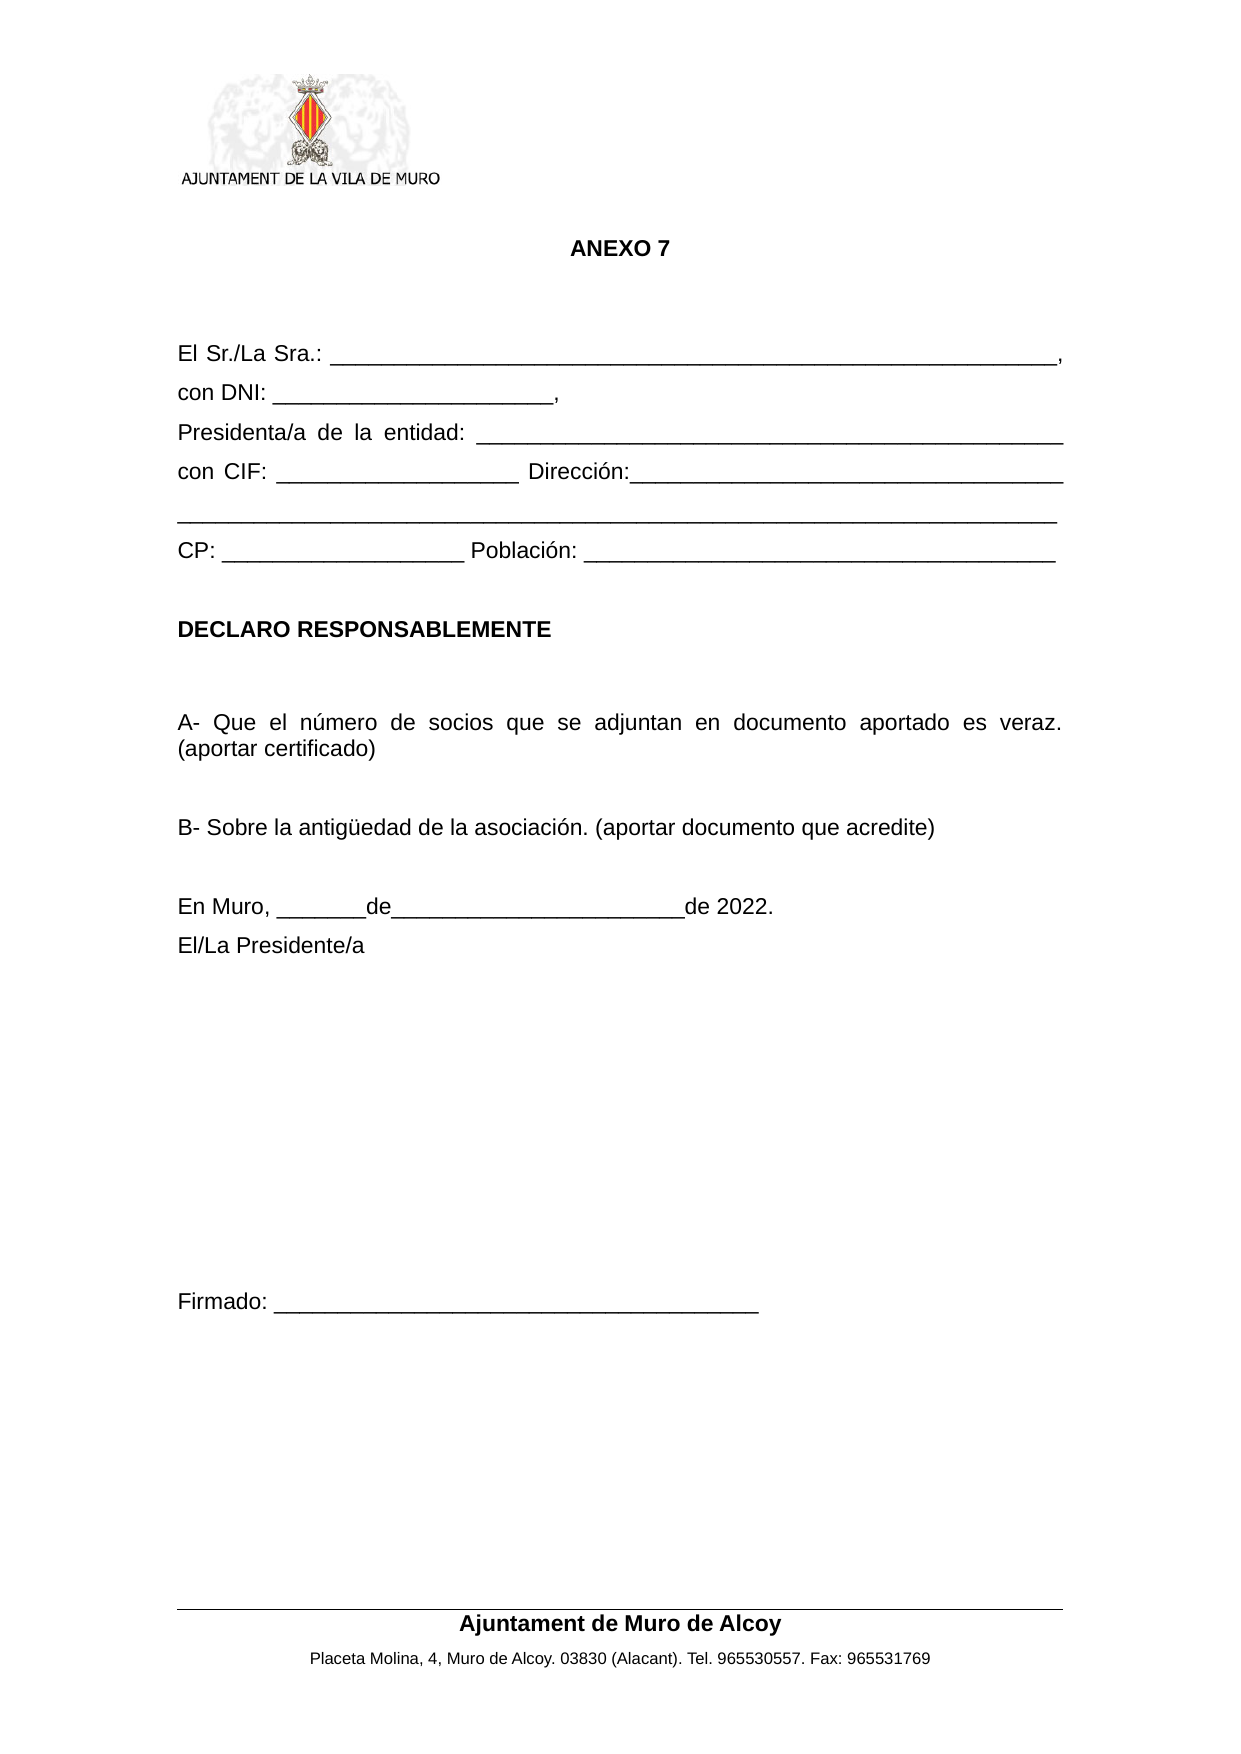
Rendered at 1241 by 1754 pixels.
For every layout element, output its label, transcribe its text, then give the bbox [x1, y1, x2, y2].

text B- Sobre la antigüedad de la asociación. (aportar documento que acredite) [177, 814, 1063, 840]
text ANEXO 7 [177, 234, 1063, 261]
text CP: ___________________ Población: _____________________________________ [177, 537, 1063, 564]
picture [178, 74, 442, 186]
text A- Que el número de socios que se adjuntan en documento aportado es veraz. (aportar certificado) [177, 708, 1063, 761]
text El Sr./La Sra.: _________________________________________________________, con DNI: ______________________, [177, 340, 1063, 406]
text Presidenta/a de la entidad: ______________________________________________ con CIF: ___________________ Dirección:__________________________________ _____________________________________________________________________ [177, 419, 1063, 524]
text En Muro, _______de_______________________de 2022. [177, 893, 1063, 919]
text DECLARO RESPONSABLEMENTE [177, 616, 1063, 643]
text El/La Presidente/a [177, 932, 1063, 959]
text Firmado: ______________________________________ [177, 1288, 1063, 1314]
